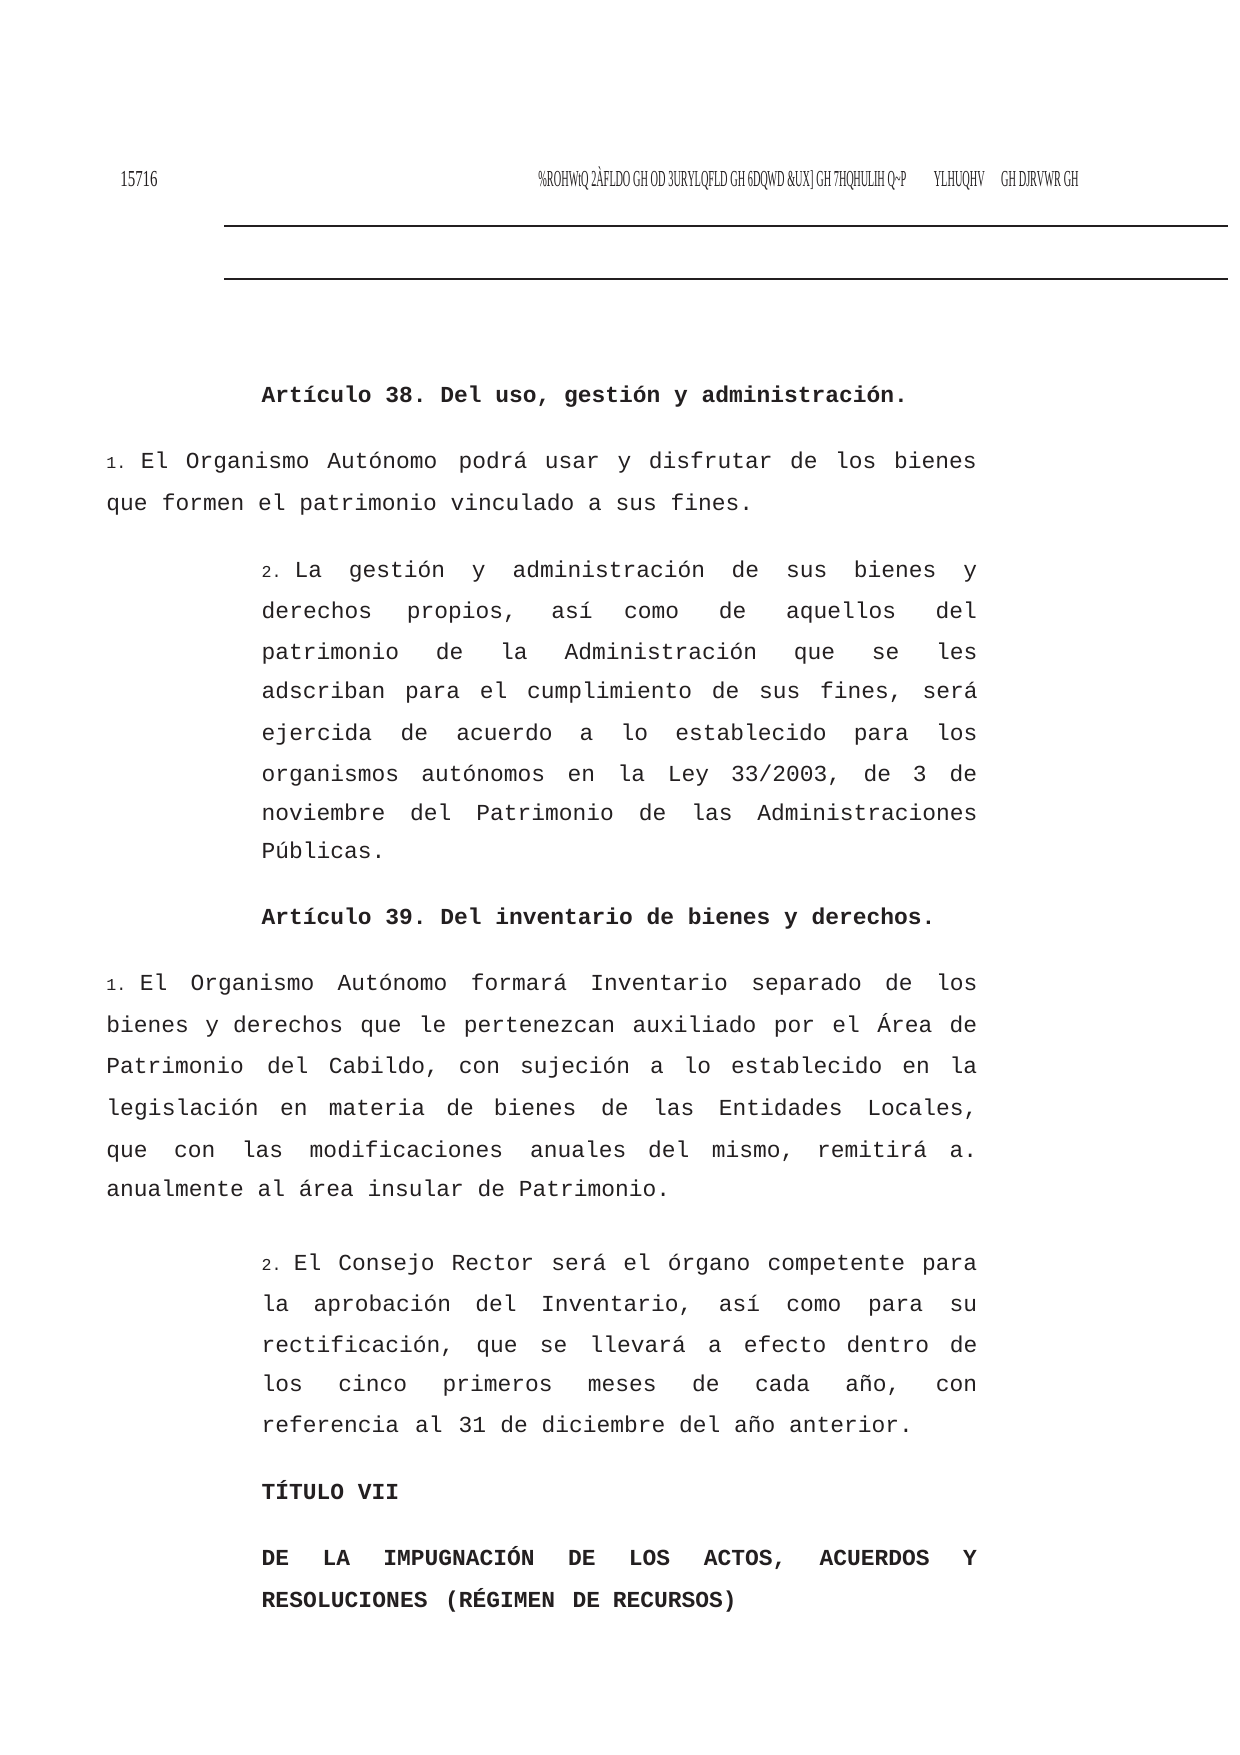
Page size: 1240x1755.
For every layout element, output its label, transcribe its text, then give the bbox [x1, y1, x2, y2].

list La gestión y administración de sus bienes y derechos propios, así como de aquellos del patrimonio de la Administración que se les adscriban para el cumplimiento de sus fines, será ejercida de acuerdo a lo establecido para los organismos autónomos en la Ley 33/2003, de 3 de noviembre del Patrimonio de las Administraciones Públicas. [261, 558, 977, 866]
subtitle Artículo 38. Del uso, gestión y administración. [261, 384, 1133, 410]
list El Consejo Rector será el órgano competente para la aprobación del Inventario, así como para su rectificación, que se llevará a efecto dentro de los cinco primeros meses de cada año, con referencia al 31 de diciembre del año anterior. [261, 1251, 977, 1440]
subtitle TÍTULO VII [261, 1481, 1133, 1507]
list El Organismo Autónomo formará Inventario separado de los bienes y derechos que le pertenezcan auxiliado por el Área de Patrimonio del Cabildo, con sujeción a lo establecido en la legislación en materia de bienes de las Entidades Locales, que con las modificaciones anuales del mismo, remitirá a. anualmente al área insular de Patrimonio. [106, 971, 977, 1203]
text DE LA IMPUGNACIÓN DE LOS ACTOS, ACUERDOS Y RESOLUCIONES (RÉGIMEN DE RECURSOS) [261, 1546, 977, 1614]
subtitle Artículo 39. Del inventario de bienes y derechos. [261, 906, 1133, 932]
list El Organismo Autónomo podrá usar y disfrutar de los bienes que formen el patrimonio vinculado a sus fines. [106, 449, 977, 517]
